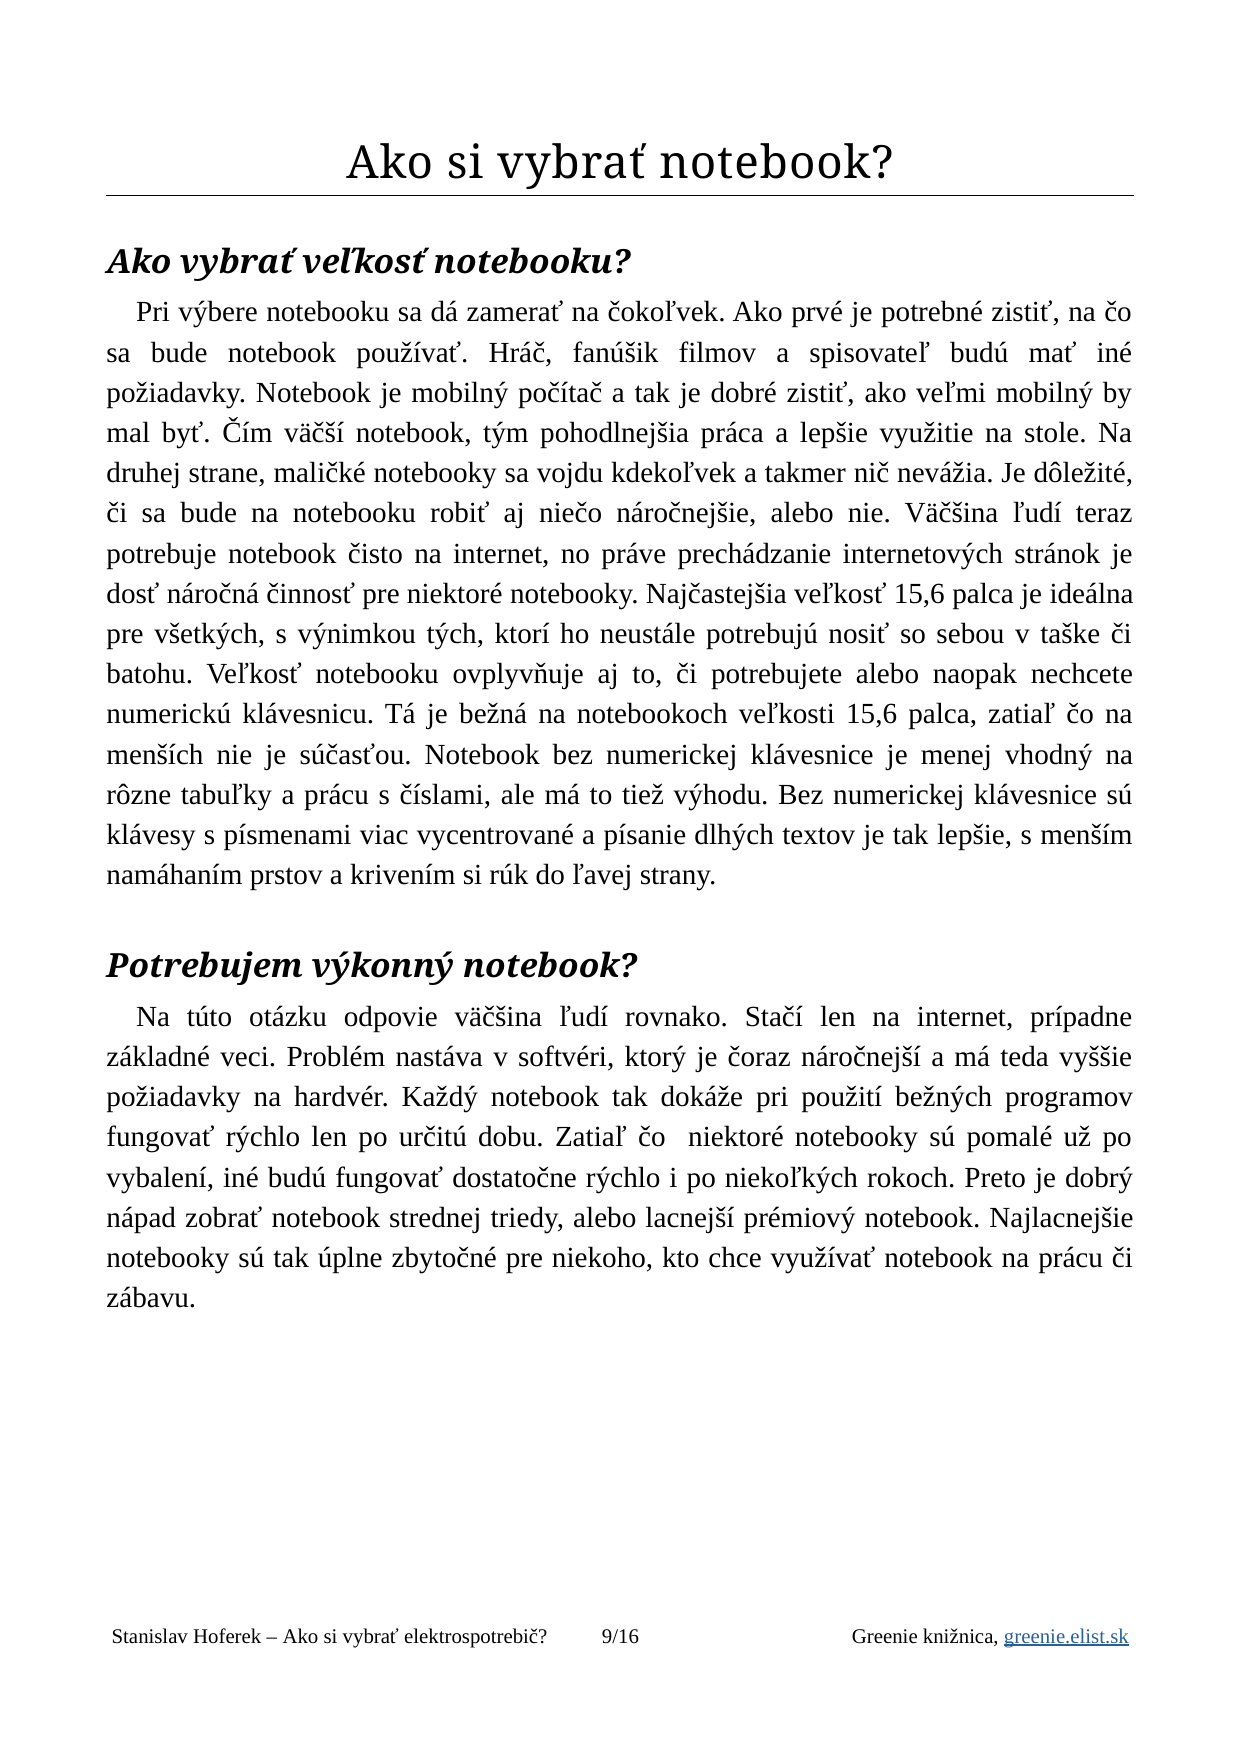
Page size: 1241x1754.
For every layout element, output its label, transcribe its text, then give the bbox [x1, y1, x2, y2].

subtitle Ako si vybrať notebook? [106, 127, 1134, 195]
text Pri výbere notebooku sa dá zamerať na čokoľvek. Ako prvé je potrebné zistiť, na čo sa bude notebook používať. Hráč, fanúšik filmov a spisovateľ budú mať iné požiadavky. Notebook je mobilný počítač a tak je dobré zistiť, ako veľmi mobilný by mal byť. Čím väčší notebook, tým pohodlnejšia práca a lepšie využitie na stole. Na druhej strane, maličké notebooky sa vojdu kdekoľvek a takmer nič nevážia. Je dôležité, či sa bude na notebooku robiť aj niečo náročnejšie, alebo nie. Väčšina ľudí teraz potrebuje notebook čisto na internet, no práve prechádzanie internetových stránok je dosť náročná činnosť pre niektoré notebooky. Najčastejšia veľkosť 15,6 palca je ideálna pre všetkých, s výnimkou tých, ktorí ho neustále potrebujú nosiť so sebou v taške či batohu. Veľkosť notebooku ovplyvňuje aj to, či potrebujete alebo naopak nechcete numerickú klávesnicu. Tá je bežná na notebookoch veľkosti 15,6 palca, zatiaľ čo na menších nie je súčasťou. Notebook bez numerickej klávesnice je menej vhodný na rôzne tabuľky a prácu s číslami, ale má to tiež výhodu. Bez numerickej klávesnice sú klávesy s písmenami viac vycentrované a písanie dlhých textov je tak lepšie, s menším namáhaním prstov a krivením si rúk do ľavej strany. [106, 294, 1134, 891]
text Na túto otázku odpovie väčšina ľudí rovnako. Stačí len na internet, prípadne základné veci. Problém nastáva v softvéri, ktorý je čoraz náročnejší a má teda vyššie požiadavky na hardvér. Každý notebook tak dokáže pri použití bežných programov fungovať rýchlo len po určitú dobu. Zatiaľ čo niektoré notebooky sú pomalé už po vybalení, iné budú fungovať dostatočne rýchlo i po niekoľkých rokoch. Preto je dobrý nápad zobrať notebook strednej triedy, alebo lacnejší prémiový notebook. Najlacnejšie notebooky sú tak úplne zbytočné pre niekoho, kto chce využívať notebook na prácu či zábavu. [106, 999, 1134, 1314]
subtitle Ako vybrať veľkosť notebooku? [106, 237, 1134, 283]
subtitle Potrebujem výkonný notebook? [106, 942, 1134, 987]
